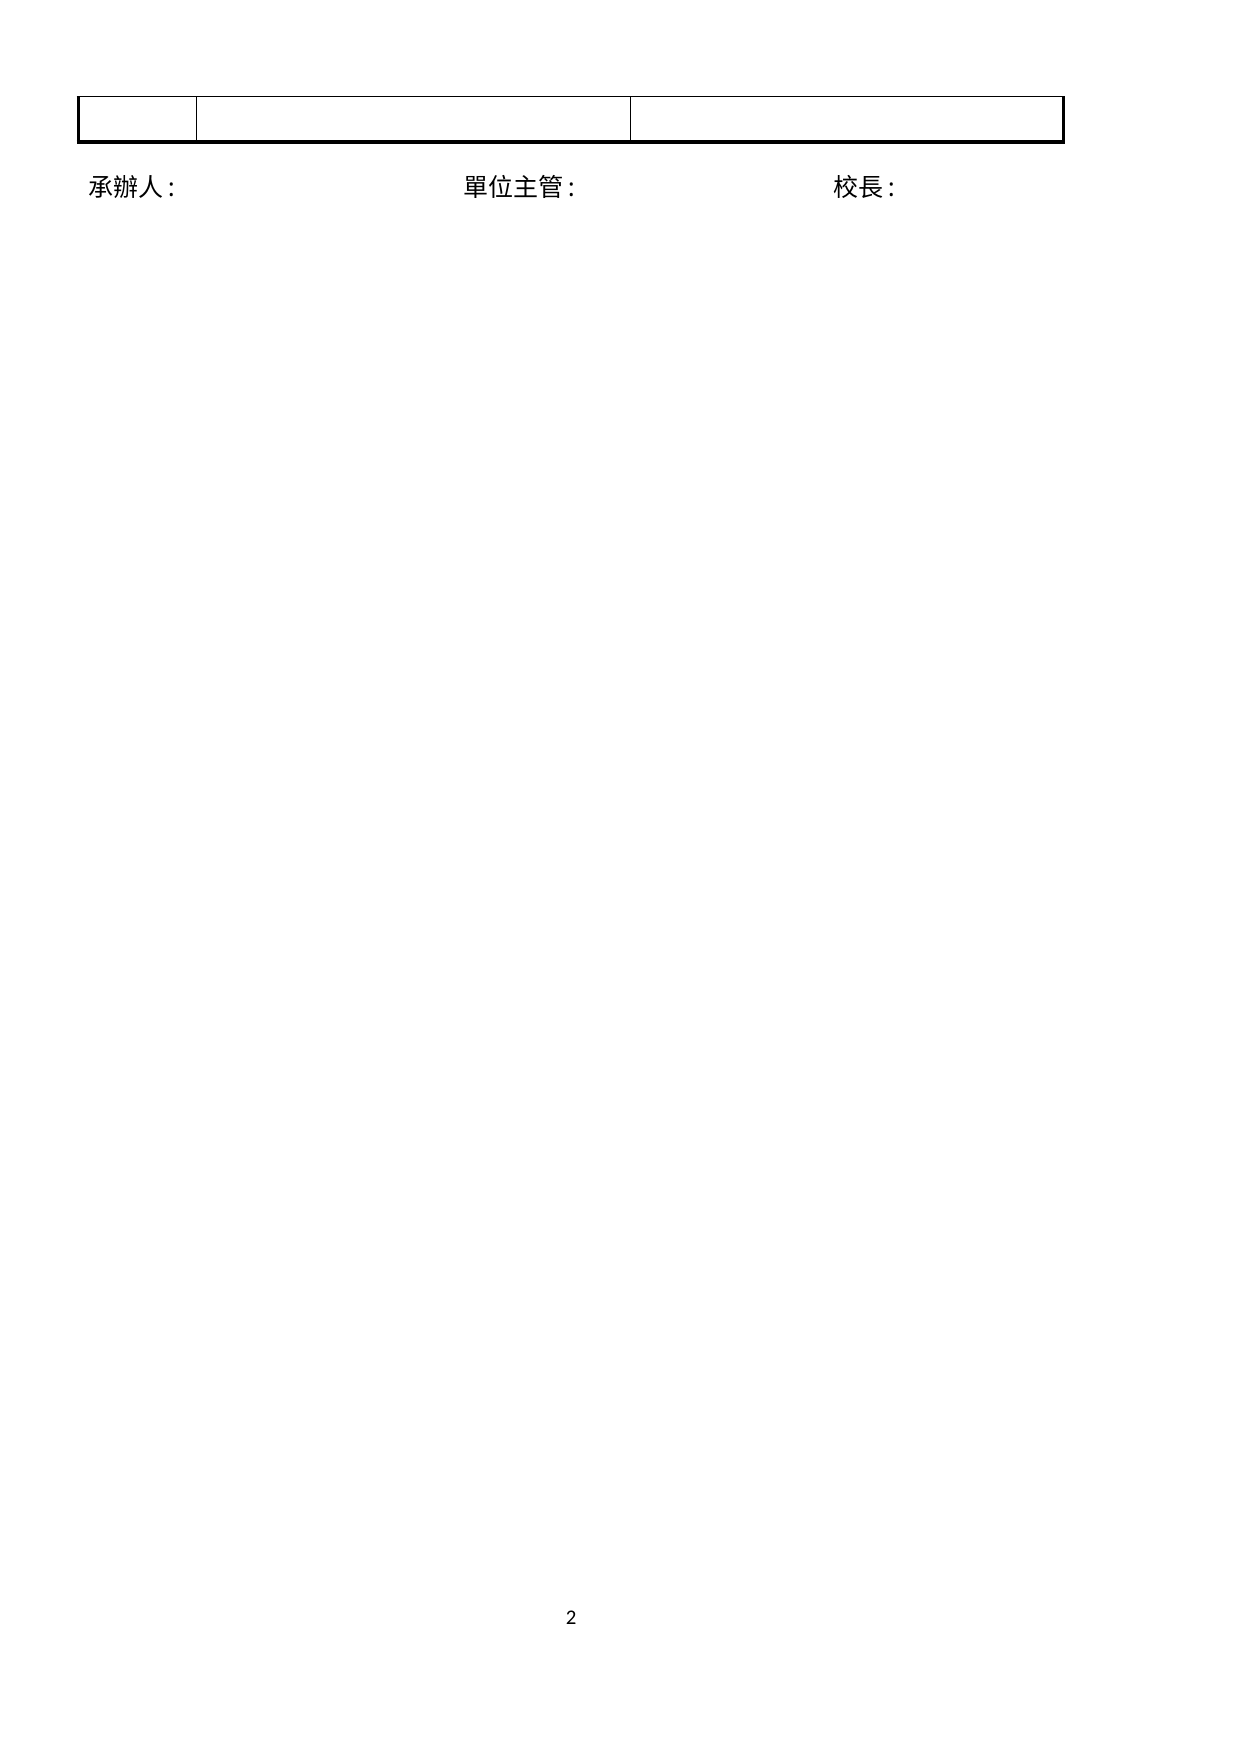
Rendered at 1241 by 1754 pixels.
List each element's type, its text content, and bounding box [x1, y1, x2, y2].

table_cell [197, 97, 630, 140]
table_cell [80, 97, 196, 140]
text 承辦人: 單位主管: 校長: [89, 144, 1053, 206]
table_cell [631, 97, 1062, 140]
